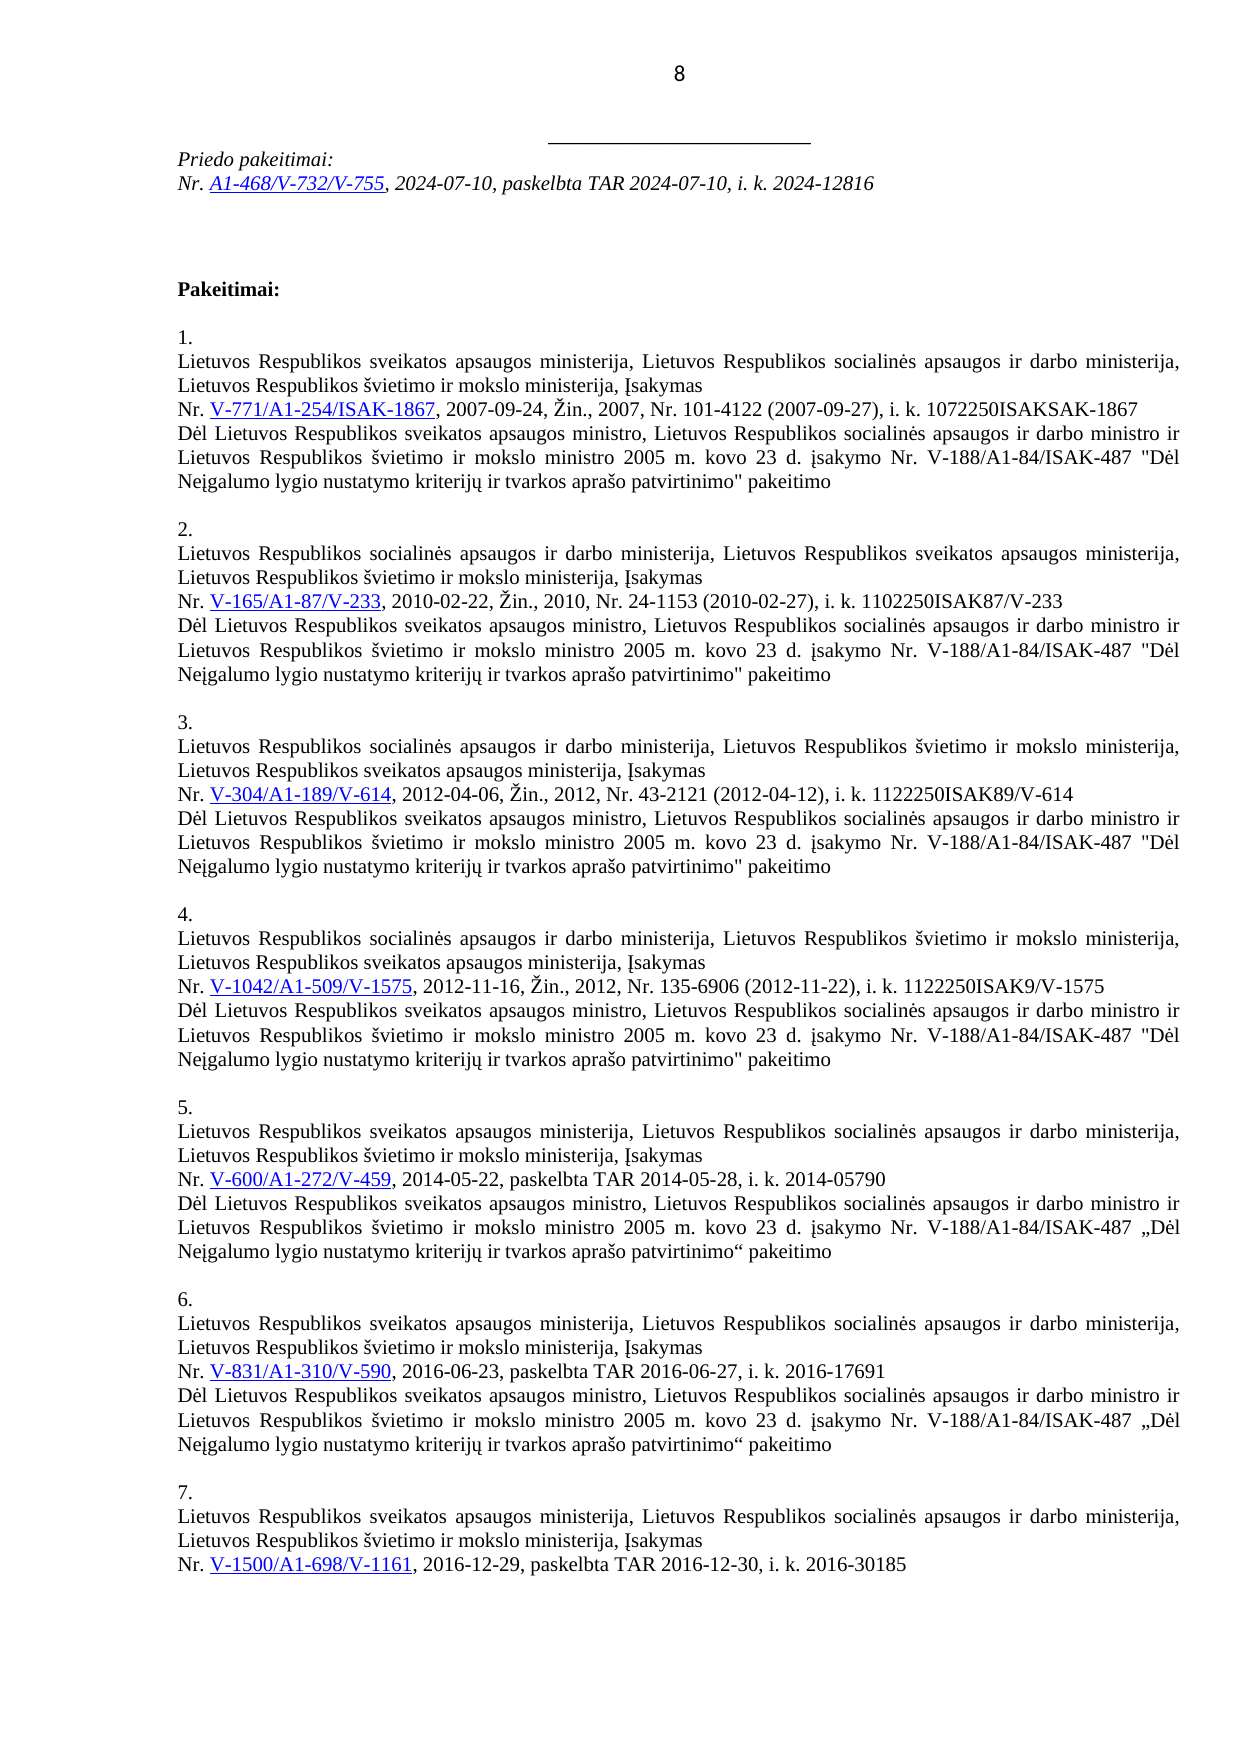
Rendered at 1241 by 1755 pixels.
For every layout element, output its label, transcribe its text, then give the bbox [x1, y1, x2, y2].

text 6. [177, 1287, 1181, 1311]
text Dėl Lietuvos Respublikos sveikatos apsaugos ministro, Lietuvos Respublikos socialinės apsaugos ir darbo ministro ir Lietuvos Respublikos švietimo ir mokslo ministro 2005 m. kovo 23 d. įsakymo Nr. V-188/A1-84/ISAK-487 „Dėl Neįgalumo lygio nustatymo kriterijų ir tvarkos aprašo patvirtinimo“ pakeitimo [177, 1383, 1181, 1456]
text 4. [177, 902, 1181, 926]
text Dėl Lietuvos Respublikos sveikatos apsaugos ministro, Lietuvos Respublikos socialinės apsaugos ir darbo ministro ir Lietuvos Respublikos švietimo ir mokslo ministro 2005 m. kovo 23 d. įsakymo Nr. V-188/A1-84/ISAK-487 "Dėl Neįgalumo lygio nustatymo kriterijų ir tvarkos aprašo patvirtinimo" pakeitimo [177, 613, 1181, 686]
text Lietuvos Respublikos sveikatos apsaugos ministerija, Lietuvos Respublikos socialinės apsaugos ir darbo ministerija, Lietuvos Respublikos švietimo ir mokslo ministerija, Įsakymas [177, 1119, 1181, 1167]
text Pakeitimai: [177, 277, 1181, 301]
text Nr. V-1042/A1-509/V-1575, 2012-11-16, Žin., 2012, Nr. 135-6906 (2012-11-22), i. k. 1122250ISAK9/V-1575 [177, 974, 1181, 998]
text Nr. V-165/A1-87/V-233, 2010-02-22, Žin., 2010, Nr. 24-1153 (2010-02-27), i. k. 1102250ISAK87/V-233 [177, 589, 1181, 613]
text 7. [177, 1480, 1181, 1504]
text 3. [177, 710, 1181, 734]
text _____________________ [177, 118, 1181, 147]
text 1. [177, 325, 1181, 349]
text 5. [177, 1095, 1181, 1119]
text Nr. A1-468/V-732/V-755, 2024-07-10, paskelbta TAR 2024-07-10, i. k. 2024-12816 [177, 171, 1181, 195]
text Dėl Lietuvos Respublikos sveikatos apsaugos ministro, Lietuvos Respublikos socialinės apsaugos ir darbo ministro ir Lietuvos Respublikos švietimo ir mokslo ministro 2005 m. kovo 23 d. įsakymo Nr. V-188/A1-84/ISAK-487 „Dėl Neįgalumo lygio nustatymo kriterijų ir tvarkos aprašo patvirtinimo“ pakeitimo [177, 1191, 1181, 1263]
text Nr. V-1500/A1-698/V-1161, 2016-12-29, paskelbta TAR 2016-12-30, i. k. 2016-30185 [177, 1552, 1181, 1576]
text Lietuvos Respublikos sveikatos apsaugos ministerija, Lietuvos Respublikos socialinės apsaugos ir darbo ministerija, Lietuvos Respublikos švietimo ir mokslo ministerija, Įsakymas [177, 349, 1181, 397]
text Lietuvos Respublikos sveikatos apsaugos ministerija, Lietuvos Respublikos socialinės apsaugos ir darbo ministerija, Lietuvos Respublikos švietimo ir mokslo ministerija, Įsakymas [177, 1311, 1181, 1359]
text Nr. V-600/A1-272/V-459, 2014-05-22, paskelbta TAR 2014-05-28, i. k. 2014-05790 [177, 1167, 1181, 1191]
text Lietuvos Respublikos sveikatos apsaugos ministerija, Lietuvos Respublikos socialinės apsaugos ir darbo ministerija, Lietuvos Respublikos švietimo ir mokslo ministerija, Įsakymas [177, 1504, 1181, 1552]
text Nr. V-831/A1-310/V-590, 2016-06-23, paskelbta TAR 2016-06-27, i. k. 2016-17691 [177, 1359, 1181, 1383]
text Nr. V-771/A1-254/ISAK-1867, 2007-09-24, Žin., 2007, Nr. 101-4122 (2007-09-27), i. k. 1072250ISAKSAK-1867 [177, 397, 1181, 421]
text 2. [177, 517, 1181, 541]
text Priedo pakeitimai: [177, 147, 1181, 171]
text Lietuvos Respublikos socialinės apsaugos ir darbo ministerija, Lietuvos Respublikos sveikatos apsaugos ministerija, Lietuvos Respublikos švietimo ir mokslo ministerija, Įsakymas [177, 541, 1181, 589]
text Dėl Lietuvos Respublikos sveikatos apsaugos ministro, Lietuvos Respublikos socialinės apsaugos ir darbo ministro ir Lietuvos Respublikos švietimo ir mokslo ministro 2005 m. kovo 23 d. įsakymo Nr. V-188/A1-84/ISAK-487 "Dėl Neįgalumo lygio nustatymo kriterijų ir tvarkos aprašo patvirtinimo" pakeitimo [177, 998, 1181, 1071]
text Dėl Lietuvos Respublikos sveikatos apsaugos ministro, Lietuvos Respublikos socialinės apsaugos ir darbo ministro ir Lietuvos Respublikos švietimo ir mokslo ministro 2005 m. kovo 23 d. įsakymo Nr. V-188/A1-84/ISAK-487 "Dėl Neįgalumo lygio nustatymo kriterijų ir tvarkos aprašo patvirtinimo" pakeitimo [177, 421, 1181, 493]
text Lietuvos Respublikos socialinės apsaugos ir darbo ministerija, Lietuvos Respublikos švietimo ir mokslo ministerija, Lietuvos Respublikos sveikatos apsaugos ministerija, Įsakymas [177, 926, 1181, 974]
text Nr. V-304/A1-189/V-614, 2012-04-06, Žin., 2012, Nr. 43-2121 (2012-04-12), i. k. 1122250ISAK89/V-614 [177, 782, 1181, 806]
text Dėl Lietuvos Respublikos sveikatos apsaugos ministro, Lietuvos Respublikos socialinės apsaugos ir darbo ministro ir Lietuvos Respublikos švietimo ir mokslo ministro 2005 m. kovo 23 d. įsakymo Nr. V-188/A1-84/ISAK-487 "Dėl Neįgalumo lygio nustatymo kriterijų ir tvarkos aprašo patvirtinimo" pakeitimo [177, 806, 1181, 878]
text Lietuvos Respublikos socialinės apsaugos ir darbo ministerija, Lietuvos Respublikos švietimo ir mokslo ministerija, Lietuvos Respublikos sveikatos apsaugos ministerija, Įsakymas [177, 734, 1181, 782]
